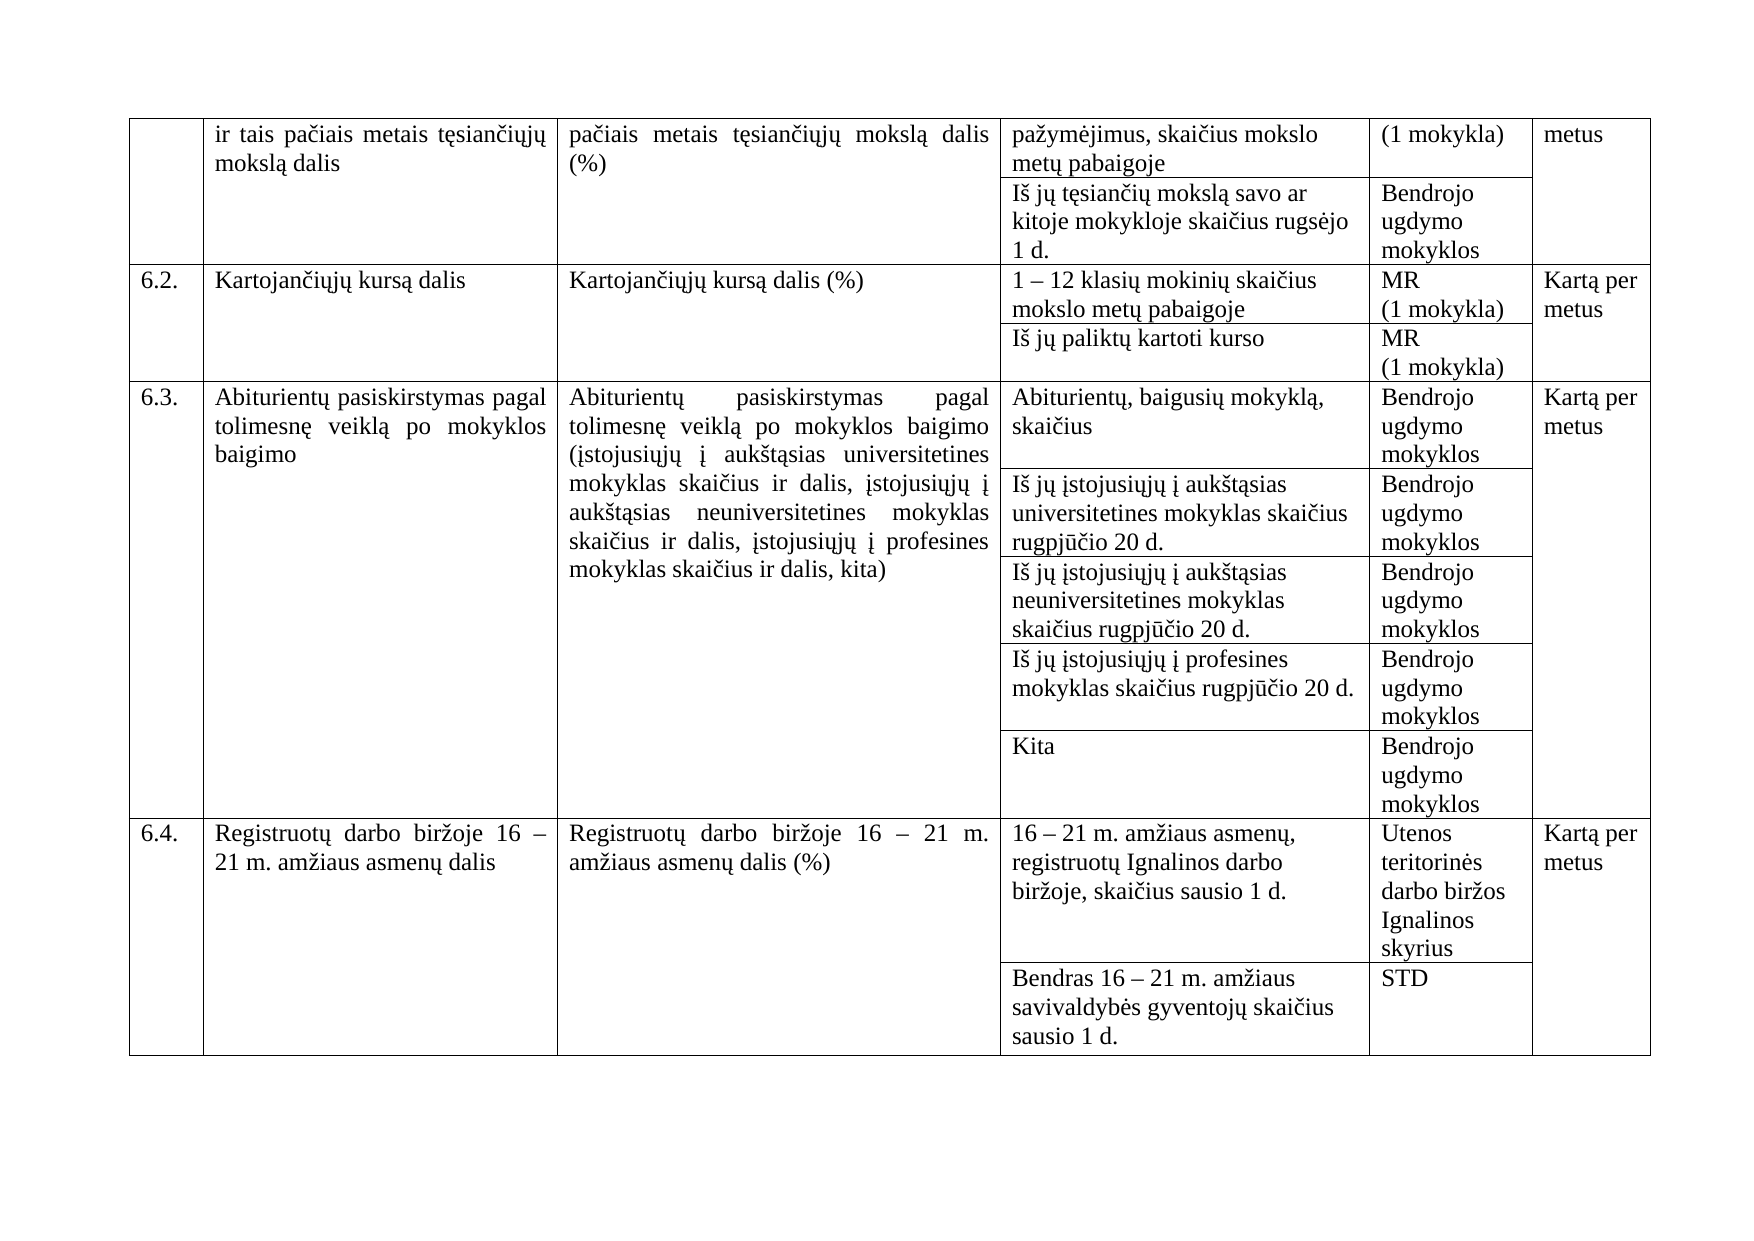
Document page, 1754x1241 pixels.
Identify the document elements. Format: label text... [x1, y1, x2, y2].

table_cell 16 – 21 m. amžiaus asmenų, registruotų Ignalinos darbo biržoje, skaičius sausio 1 d. [1001, 819, 1369, 962]
table_cell Registruotų darbo biržoje 16 – 21 m. amžiaus asmenų dalis (%) [558, 819, 1000, 1055]
table_cell Bendrojo ugdymo mokyklos [1370, 557, 1532, 643]
table_cell 6.3. [130, 382, 203, 817]
table_cell Kartojančiųjų kursą dalis [204, 265, 557, 381]
table_cell Kartą per metus [1533, 382, 1650, 817]
table_cell [130, 119, 203, 264]
table_cell 1 – 12 klasių mokinių skaičius mokslo metų pabaigoje [1001, 265, 1369, 322]
table_cell Registruotų darbo biržoje 16 – 21 m. amžiaus asmenų dalis [204, 819, 557, 1055]
table_cell Bendrojo ugdymo mokyklos [1370, 731, 1532, 817]
table_cell pačiais metais tęsiančiųjų mokslą dalis (%) [558, 119, 1000, 264]
table_cell MR (1 mokykla) [1370, 324, 1532, 381]
table_cell Abiturientų pasiskirstymas pagal tolimesnę veiklą po mokyklos baigimo (įstojusiųjų į aukštąsias universitetines mokyklas skaičius ir dalis, įstojusiųjų į aukštąsias neuniversitetines mokyklas skaičius ir dalis, įstojusiųjų į profesines mokyklas skaičius ir dalis, kita) [558, 382, 1000, 817]
table_cell Bendrojo ugdymo mokyklos [1370, 178, 1532, 264]
table_cell Kita [1001, 731, 1369, 817]
table_cell Kartojančiųjų kursą dalis (%) [558, 265, 1000, 381]
table_cell 6.2. [130, 265, 203, 381]
table_cell Utenos teritorinės darbo biržos Ignalinos skyrius [1370, 819, 1532, 962]
table_cell Kartą per metus [1533, 265, 1650, 381]
table_cell Iš jų įstojusiųjų į profesines mokyklas skaičius rugpjūčio 20 d. [1001, 644, 1369, 730]
table_cell Abiturientų pasiskirstymas pagal tolimesnę veiklą po mokyklos baigimo [204, 382, 557, 817]
table_cell ir tais pačiais metais tęsiančiųjų mokslą dalis [204, 119, 557, 264]
table_cell (1 mokykla) [1370, 119, 1532, 177]
table_cell Iš jų įstojusiųjų į aukštąsias neuniversitetines mokyklas skaičius rugpjūčio 20 d. [1001, 557, 1369, 643]
table_cell Iš jų tęsiančių mokslą savo ar kitoje mokykloje skaičius rugsėjo 1 d. [1001, 178, 1369, 264]
table_cell MR (1 mokykla) [1370, 265, 1532, 322]
table_cell Iš jų įstojusiųjų į aukštąsias universitetines mokyklas skaičius rugpjūčio 20 d. [1001, 469, 1369, 556]
table_cell STD [1370, 963, 1532, 1055]
table_cell Bendras 16 – 21 m. amžiaus savivaldybės gyventojų skaičius sausio 1 d. [1001, 963, 1369, 1055]
table_cell pažymėjimus, skaičius mokslo metų pabaigoje [1001, 119, 1369, 177]
table_cell 6.4. [130, 819, 203, 1055]
table_cell Abiturientų, baigusių mokyklą, skaičius [1001, 382, 1369, 468]
table_cell Bendrojo ugdymo mokyklos [1370, 644, 1532, 730]
table_cell Bendrojo ugdymo mokyklos [1370, 382, 1532, 468]
table_cell metus [1533, 119, 1650, 264]
table_cell Iš jų paliktų kartoti kurso [1001, 324, 1369, 381]
table_cell Bendrojo ugdymo mokyklos [1370, 469, 1532, 556]
table_cell Kartą per metus [1533, 819, 1650, 1055]
